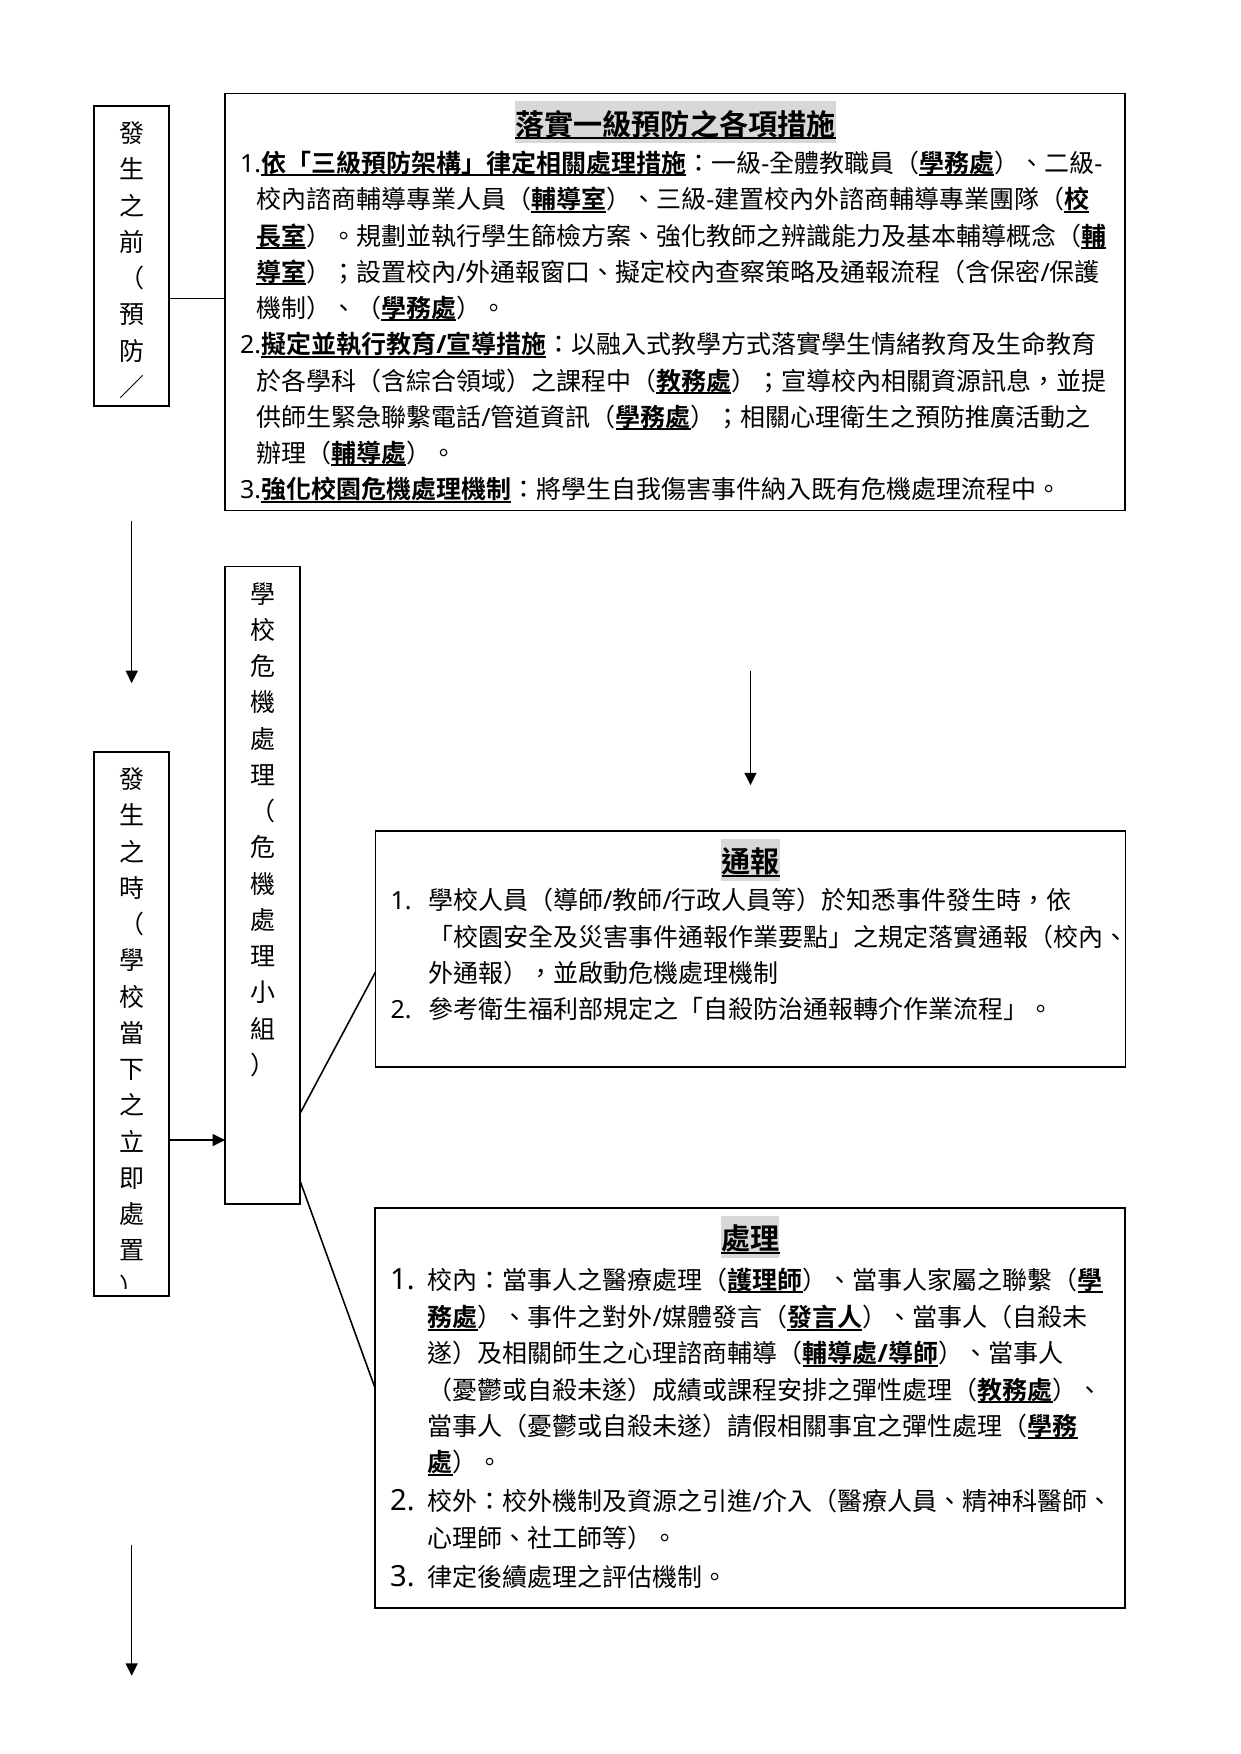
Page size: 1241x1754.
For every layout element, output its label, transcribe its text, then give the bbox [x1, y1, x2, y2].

list 校外：校外機制及資源之引進/介入（醫療人員、精神科醫師、心理師、社工師等）。 [390, 1479, 1110, 1555]
text 發生之時（學校當下之立即處置） [109, 759, 154, 1288]
text 發生之前（預防／宣導） [109, 114, 154, 399]
text 2.擬定並執行教育/宣導措施：以融入式教學方式落實學生情緒教育及生命教育於各學科（含綜合領域）之課程中（教務處）；宣導校內相關資源訊息，並提供師生緊急聯繫電話/管道資訊（學務處）；相關心理衛生之預防推廣活動之辦理（輔導處）。 [240, 325, 1110, 470]
text 通報 [390, 838, 1111, 881]
text 處理 [390, 1216, 1110, 1258]
list 學校人員（導師/教師/行政人員等）於知悉事件發生時，依「校園安全及災害事件通報作業要點」之規定落實通報（校內、外通報），並啟動危機處理機制 [390, 881, 1111, 989]
list 校內：當事人之醫療處理（護理師）、當事人家屬之聯繫（學務處）、事件之對外/媒體發言（發言人）、當事人（自殺未遂）及相關師生之心理諮商輔導（輔導處/導師）、當事人（憂鬱或自殺未遂）成績或課程安排之彈性處理（教務處）、當事人（憂鬱或自殺未遂）請假相關事宜之彈性處理（學務處）。 [390, 1258, 1110, 1479]
text 落實一級預防之各項措施 [240, 101, 1110, 143]
text 學校危機處理（危機處理小組） [240, 574, 285, 1082]
text 1.依「三級預防架構」律定相關處理措施：一級-全體教職員（學務處）、二級-校內諮商輔導專業人員（輔導室）、三級-建置校內外諮商輔導專業團隊（校長室）。規劃並執行學生篩檢方案、強化教師之辨識能力及基本輔導概念（輔導室）；設置校內/外通報窗口、擬定校內查察策略及通報流程（含保密/保護機制）、（學務處）。 [240, 143, 1110, 325]
text 3.強化校園危機處理機制：將學生自我傷害事件納入既有危機處理流程中。（校長室）。 [240, 470, 1110, 503]
list 參考衛生福利部規定之「自殺防治通報轉介作業流程」。 [390, 989, 1111, 1026]
list 律定後續處理之評估機制。 [390, 1555, 1110, 1594]
